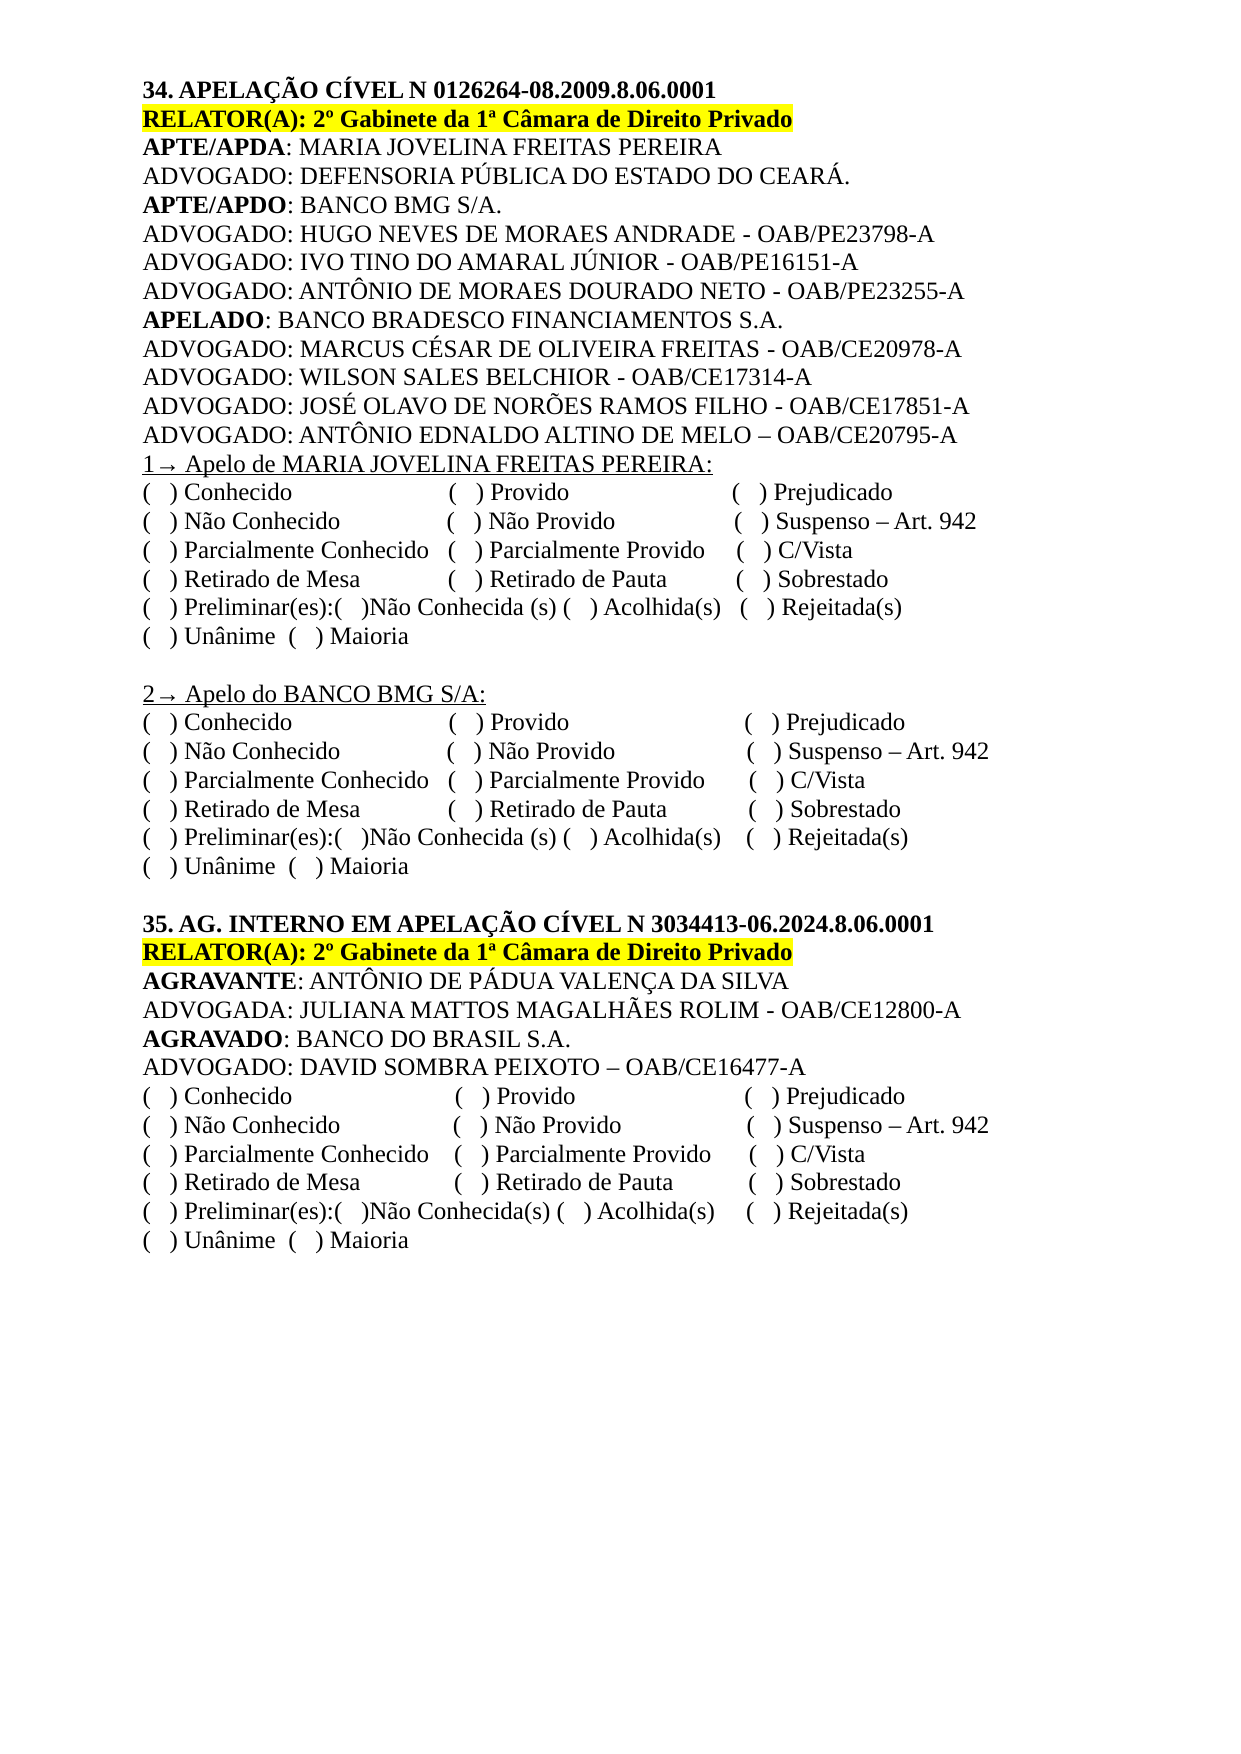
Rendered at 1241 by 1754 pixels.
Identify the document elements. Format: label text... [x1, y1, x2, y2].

text ( ) Conhecido ( ) Provido ( ) Prejudicado [142, 707, 1141, 736]
text ( ) Não Conhecido ( ) Não Provido ( ) Suspenso – Art. 942 [142, 736, 1158, 765]
text ( ) Retirado de Mesa ( ) Retirado de Pauta ( ) Sobrestado [142, 1167, 1158, 1196]
text ( ) Parcialmente Conhecido ( ) Parcialmente Provido ( ) C/Vista [142, 765, 1158, 794]
text ( ) Preliminar(es):( )Não Conhecida(s) ( ) Acolhida(s) ( ) Rejeitada(s) [142, 1196, 1158, 1225]
text ( ) Unânime ( ) Maioria 35. AG. INTERNO EM APELAÇÃO CÍVEL N 3034413-06.2024.8.06.0001 RELATOR(A): 2º Gabinete da 1ª Câmara de Direito Privado AGRAVANTE: ANTÔNIO DE PÁDUA VALENÇA DA SILVA ADVOGADA: JULIANA MATTOS MAGALHÃES ROLIM - OAB/CE12800-A AGRAVADO: BANCO DO BRASIL S.A. ADVOGADO: DAVID SOMBRA PEIXOTO – OAB/CE16477-A [142, 851, 1141, 1081]
text ADVOGADO: DEFENSORIA PÚBLICA DO ESTADO DO CEARÁ. APTE/APDO: BANCO BMG S/A. ADVOGADO: HUGO NEVES DE MORAES ANDRADE - OAB/PE23798-A ADVOGADO: IVO TINO DO AMARAL JÚNIOR - OAB/PE16151-A ADVOGADO: ANTÔNIO DE MORAES DOURADO NETO - OAB/PE23255-A APELADO: BANCO BRADESCO FINANCIAMENTOS S.A. ADVOGADO: MARCUS CÉSAR DE OLIVEIRA FREITAS - OAB/CE20978-A ADVOGADO: WILSON SALES BELCHIOR - OAB/CE17314-A ADVOGADO: JOSÉ OLAVO DE NORÕES RAMOS FILHO - OAB/CE17851-A ADVOGADO: ANTÔNIO EDNALDO ALTINO DE MELO – OAB/CE20795-A [142, 161, 1141, 449]
text ( ) Preliminar(es):( )Não Conhecida (s) ( ) Acolhida(s) ( ) Rejeitada(s) [142, 822, 1158, 851]
text 34. APELAÇÃO CÍVEL N 0126264-08.2009.8.06.0001 RELATOR(A): 2º Gabinete da 1ª Câmara de Direito Privado APTE/APDA: MARIA JOVELINA FREITAS PEREIRA [142, 75, 1141, 161]
text ( ) Parcialmente Conhecido ( ) Parcialmente Provido ( ) C/Vista [142, 1139, 1158, 1167]
text ( ) Preliminar(es):( )Não Conhecida (s) ( ) Acolhida(s) ( ) Rejeitada(s) [142, 592, 1158, 621]
text 1→ Apelo de MARIA JOVELINA FREITAS PEREIRA: [142, 449, 1141, 477]
text 2→ Apelo do BANCO BMG S/A: [142, 679, 1141, 707]
text ( ) Parcialmente Conhecido ( ) Parcialmente Provido ( ) C/Vista [142, 535, 1158, 564]
text ( ) Não Conhecido ( ) Não Provido ( ) Suspenso – Art. 942 [142, 1110, 1158, 1139]
text ( ) Conhecido ( ) Provido ( ) Prejudicado [142, 1081, 1141, 1110]
text ( ) Retirado de Mesa ( ) Retirado de Pauta ( ) Sobrestado [142, 564, 1158, 592]
text ( ) Unânime ( ) Maioria [142, 621, 1158, 650]
text ( ) Não Conhecido ( ) Não Provido ( ) Suspenso – Art. 942 [142, 506, 1158, 535]
text ( ) Unânime ( ) Maioria [142, 1225, 1141, 1311]
text ( ) Retirado de Mesa ( ) Retirado de Pauta ( ) Sobrestado [142, 794, 1158, 822]
text ( ) Conhecido ( ) Provido ( ) Prejudicado [142, 477, 1141, 506]
